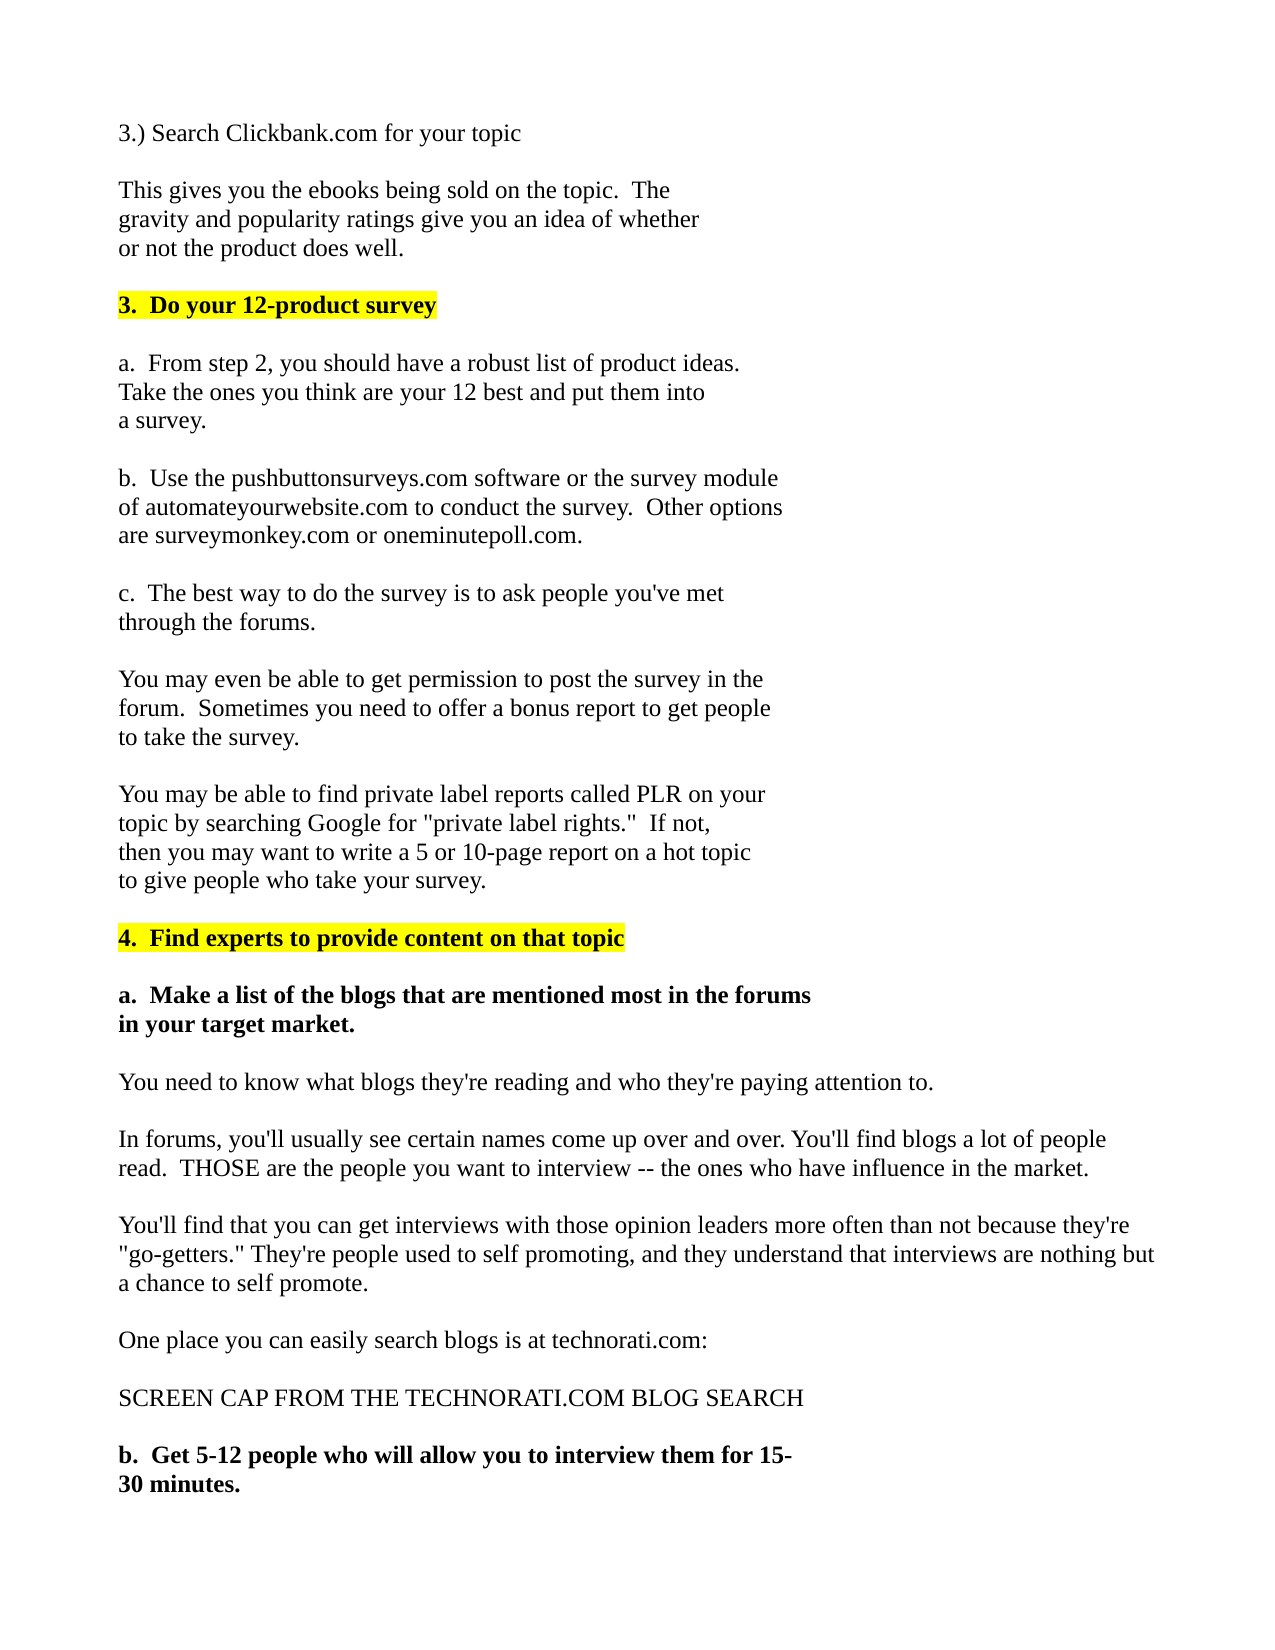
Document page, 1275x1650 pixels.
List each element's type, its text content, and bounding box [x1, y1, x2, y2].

text 4. Find experts to provide content on that topic [118, 923, 1157, 952]
text to give people who take your survey. [118, 866, 1157, 894]
text You may even be able to get permission to post the survey in the [118, 664, 1157, 693]
text You'll find that you can get interviews with those opinion leaders more often than not because they're "go-getters." They're people used to self promoting, and they understand that interviews are nothing but a chance to self promote. [118, 1211, 1157, 1297]
text a survey. [118, 406, 1157, 434]
text 3. Do your 12-product survey [118, 291, 1157, 319]
text forum. Sometimes you need to offer a bonus report to get people [118, 693, 1157, 722]
text through the forums. [118, 607, 1157, 636]
text are surveymonkey.com or oneminutepoll.com. [118, 521, 1157, 549]
text to take the survey. [118, 722, 1157, 751]
text or not the product does well. [118, 233, 1157, 262]
text You need to know what blogs they're reading and who they're paying attention to. [118, 1067, 1157, 1096]
text 30 minutes. [118, 1469, 1157, 1498]
text Take the ones you think are your 12 best and put them into [118, 377, 1157, 406]
text of automateyourwebsite.com to conduct the survey. Other options [118, 492, 1157, 521]
text In forums, you'll usually see certain names come up over and over. You'll find blogs a lot of people read. THOSE are the people you want to interview -- the ones who have influence in the market. [118, 1124, 1157, 1182]
text then you may want to write a 5 or 10-page report on a hot topic [118, 837, 1157, 866]
text 3.) Search Clickbank.com for your topic [118, 118, 1157, 147]
text b. Use the pushbuttonsurveys.com software or the survey module [118, 463, 1157, 492]
text a. From step 2, you should have a robust list of product ideas. [118, 348, 1157, 377]
text a. Make a list of the blogs that are mentioned most in the forums [118, 981, 1157, 1009]
text b. Get 5-12 people who will allow you to interview them for 15- [118, 1441, 1157, 1469]
text in your target market. [118, 1009, 1157, 1038]
text You may be able to find private label reports called PLR on your [118, 779, 1157, 808]
text gravity and popularity ratings give you an idea of whether [118, 204, 1157, 233]
text This gives you the ebooks being sold on the topic. The [118, 176, 1157, 204]
text topic by searching Google for "private label rights." If not, [118, 808, 1157, 837]
text c. The best way to do the survey is to ask people you've met [118, 578, 1157, 607]
text One place you can easily search blogs is at technorati.com: [118, 1326, 1157, 1354]
text SCREEN CAP FROM THE TECHNORATI.COM BLOG SEARCH [118, 1383, 1157, 1412]
